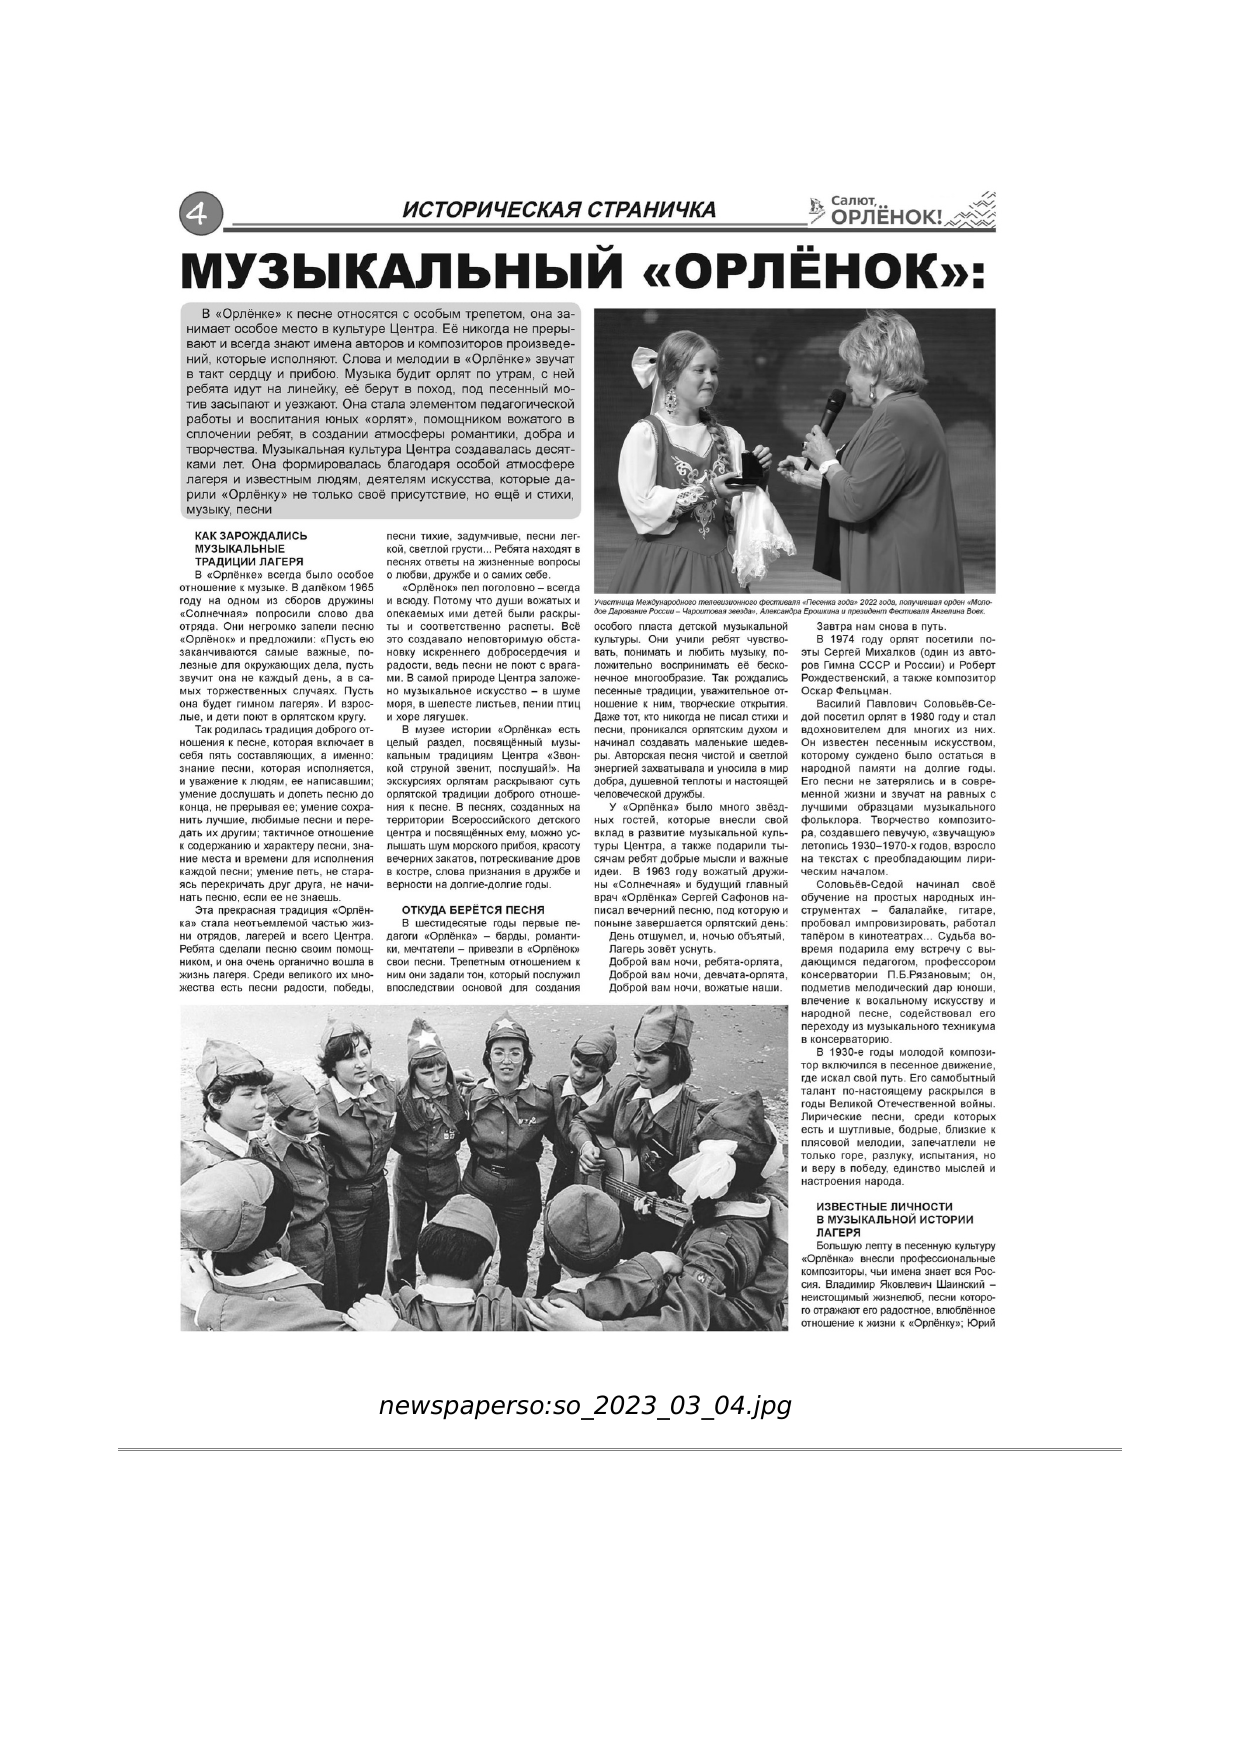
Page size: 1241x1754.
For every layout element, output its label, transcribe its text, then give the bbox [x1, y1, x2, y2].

picture [118, 130, 1056, 1392]
text newspaperso:so_2023_03_04.jpg [118, 1392, 1056, 1421]
